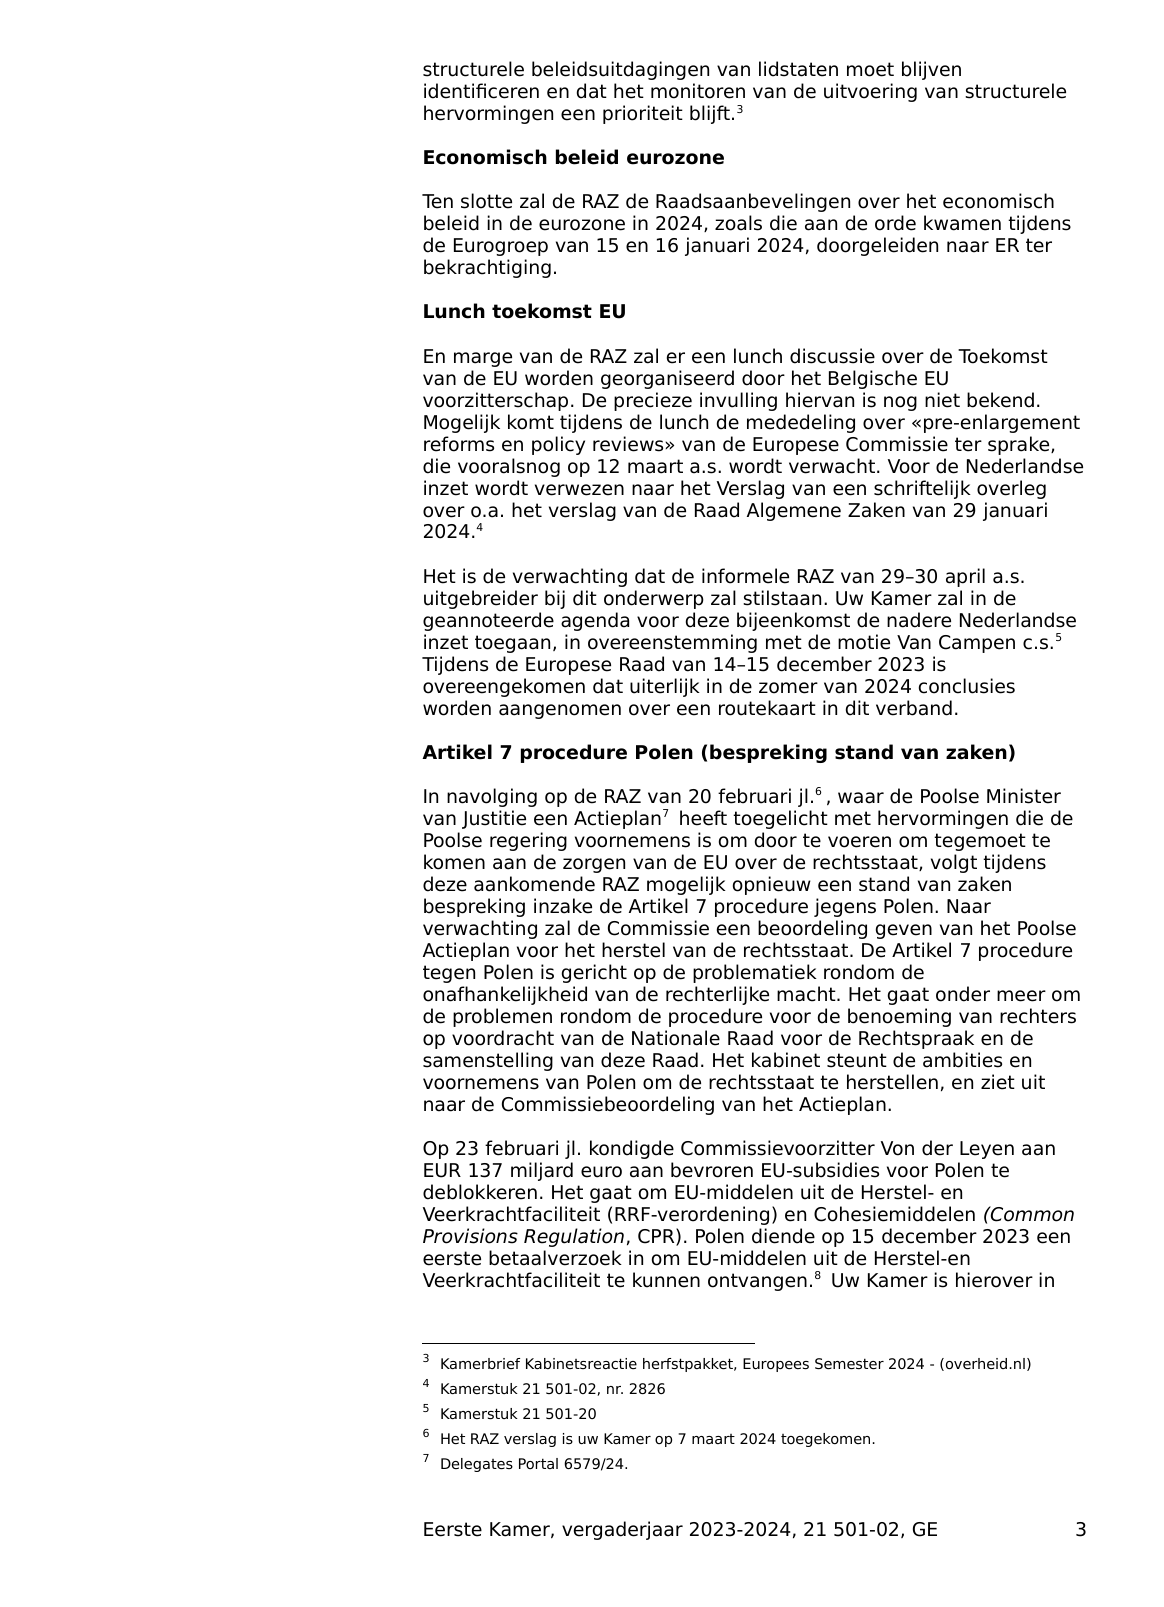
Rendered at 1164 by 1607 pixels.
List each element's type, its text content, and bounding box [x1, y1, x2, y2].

text In navolging op de RAZ van 20 februari jl., waar de Poolse Minister van Justitie een Actieplan heeft toegelicht met hervormingen die de Poolse regering voornemens is om door te voeren om tegemoet te komen aan de zorgen van de EU over de rechtsstaat, volgt tijdens deze aankomende RAZ mogelijk opnieuw een stand van zaken bespreking inzake de Artikel 7 procedure jegens Polen. Naar verwachting zal de Commissie een beoordeling geven van het Poolse Actieplan voor het herstel van de rechtsstaat. De Artikel 7 procedure tegen Polen is gericht op de problematiek rondom de onafhankelijkheid van de rechterlijke macht. Het gaat onder meer om de problemen rondom de procedure voor de benoeming van rechters op voordracht van de Nationale Raad voor de Rechtspraak en de samenstelling van deze Raad. Het kabinet steunt de ambities en voornemens van Polen om de rechtsstaat te herstellen, en ziet uit naar de Commissiebeoordeling van het Actieplan. [422, 786, 1087, 1116]
subtitle Artikel 7 procedure Polen (bespreking stand van zaken) [422, 742, 1087, 764]
text Het is de verwachting dat de informele RAZ van 29–30 april a.s. uitgebreider bij dit onderwerp zal stilstaan. Uw Kamer zal in de geannoteerde agenda voor deze bijeenkomst de nadere Nederlandse inzet toegaan, in overeenstemming met de motie Van Campen c.s. Tijdens de Europese Raad van 14–15 december 2023 is overeengekomen dat uiterlijk in de zomer van 2024 conclusies worden aangenomen over een routekaart in dit verband. [422, 566, 1087, 719]
text Kamerstuk 21 501-20 [422, 1402, 1087, 1424]
text Het RAZ verslag is uw Kamer op 7 maart 2024 toegekomen. [422, 1427, 1087, 1449]
text Ten slotte zal de RAZ de Raadsaanbevelingen over het economisch beleid in de eurozone in 2024, zoals die aan de orde kwamen tijdens de Eurogroep van 15 en 16 januari 2024, doorgeleiden naar ER ter bekrachtiging. [422, 191, 1087, 279]
text Op 23 februari jl. kondigde Commissievoorzitter Von der Leyen aan EUR 137 miljard euro aan bevroren EU-subsidies voor Polen te deblokkeren. Het gaat om EU-middelen uit de Herstel- en Veerkrachtfaciliteit (RRF-verordening) en Cohesiemiddelen (Common Provisions Regulation, CPR). Polen diende op 15 december 2023 een eerste betaalverzoek in om EU-middelen uit de Herstel-en Veerkrachtfaciliteit te kunnen ontvangen. Uw Kamer is hierover in [422, 1138, 1087, 1292]
text Kamerbrief Kabinetsreactie herfstpakket, Europees Semester 2024 - (overheid.nl) [422, 1352, 1087, 1374]
text En marge van de RAZ zal er een lunch discussie over de Toekomst van de EU worden georganiseerd door het Belgische EU voorzitterschap. De precieze invulling hiervan is nog niet bekend. Mogelijk komt tijdens de lunch de mededeling over «pre-enlargement reforms en policy reviews» van de Europese Commissie ter sprake, die vooralsnog op 12 maart a.s. wordt verwacht. Voor de Nederlandse inzet wordt verwezen naar het Verslag van een schriftelijk overleg over o.a. het verslag van de Raad Algemene Zaken van 29 januari 2024. [422, 346, 1087, 543]
subtitle Economisch beleid eurozone [422, 147, 1087, 169]
text structurele beleidsuitdagingen van lidstaten moet blijven identificeren en dat het monitoren van de uitvoering van structurele hervormingen een prioriteit blijft. [422, 59, 1087, 125]
text Kamerstuk 21 501-02, nr. 2826 [422, 1377, 1087, 1399]
text Delegates Portal 6579/24. [422, 1452, 1087, 1474]
subtitle Lunch toekomst EU [422, 301, 1087, 323]
